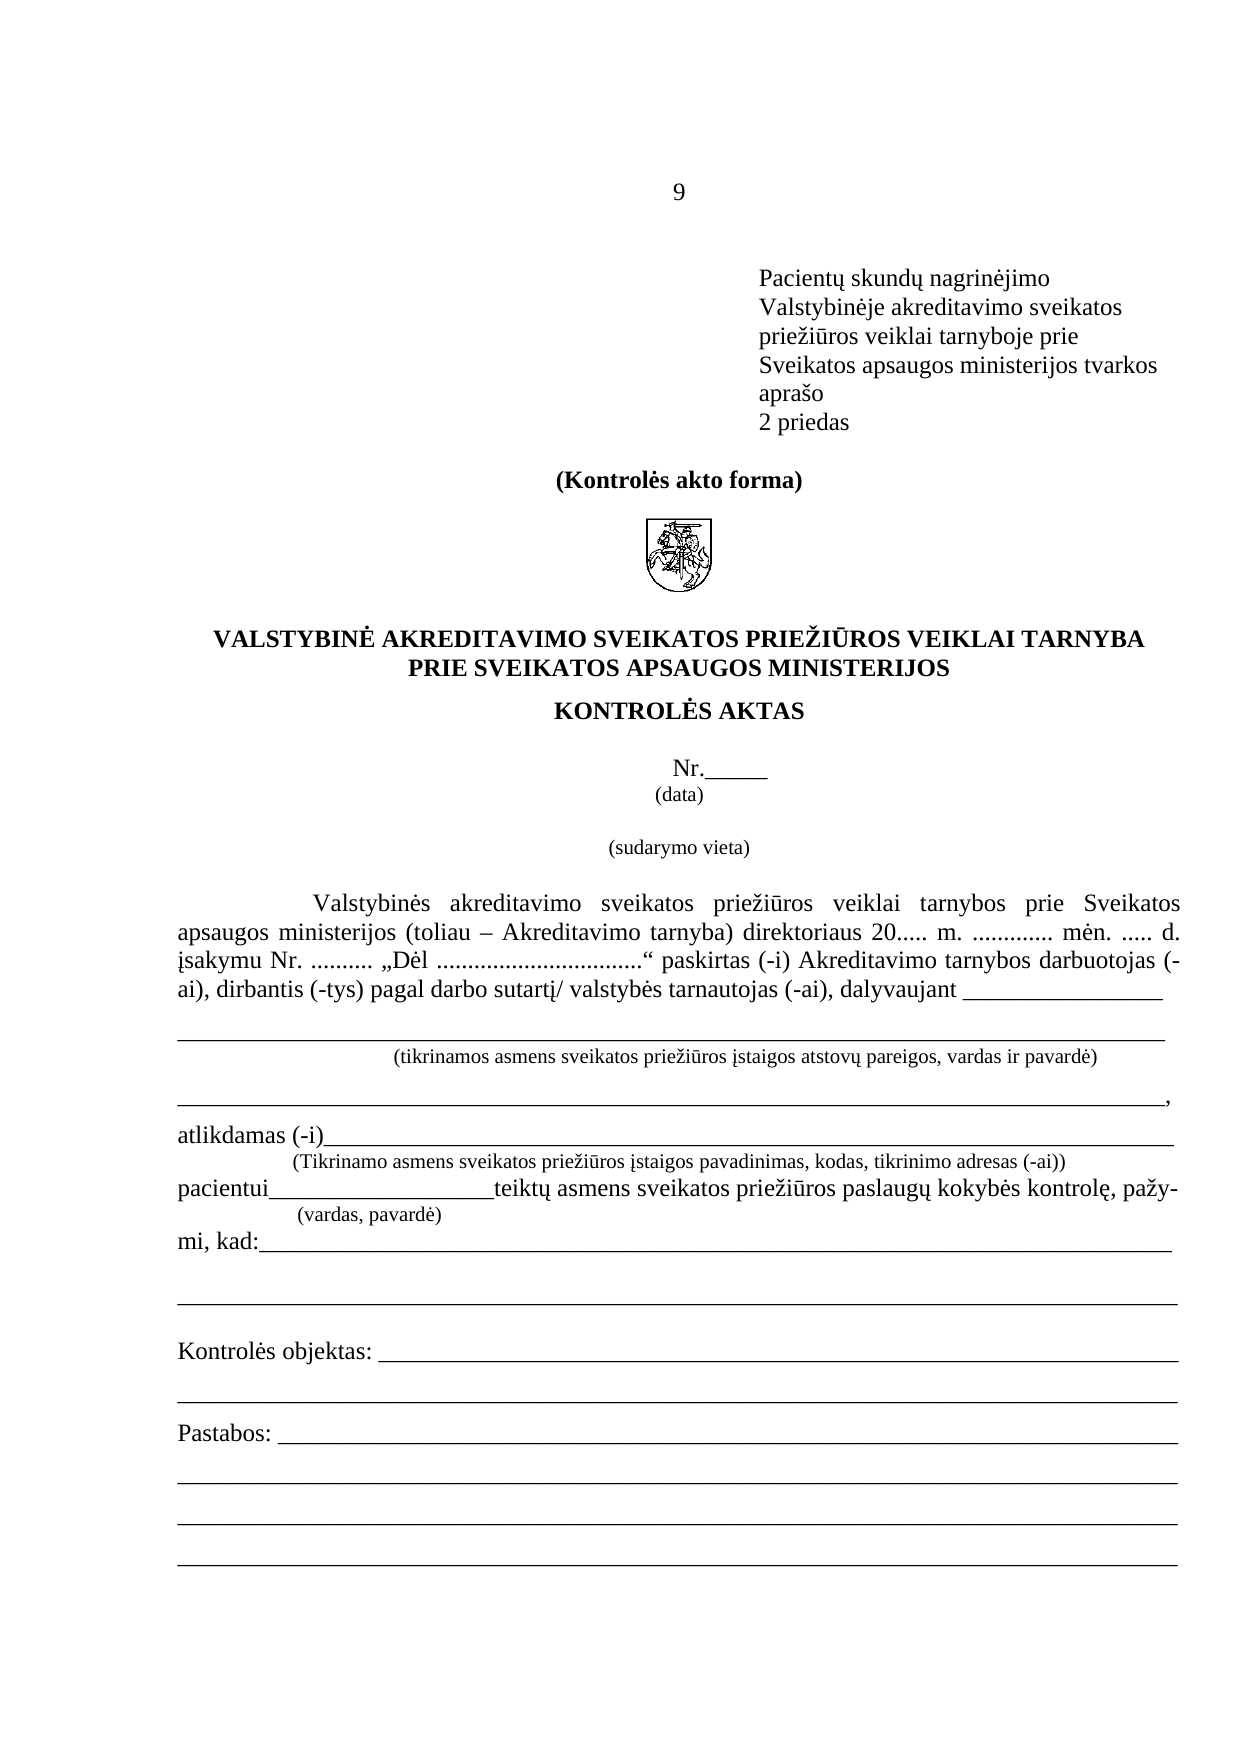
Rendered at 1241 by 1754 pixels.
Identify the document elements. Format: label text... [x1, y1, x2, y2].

text Pastabos: ________________________________________________________________________ [177, 1418, 1181, 1447]
text PRIE SVEIKATOS APSAUGOS MINISTERIJOS [177, 653, 1181, 682]
text (Tikrinamo asmens sveikatos priežiūros įstaigos pavadinimas, kodas, tikrinimo adresas (-ai)) [177, 1149, 1181, 1173]
text ________________________________________________________________________________ [177, 1279, 1181, 1308]
text (Kontrolės akto forma) [177, 465, 1181, 493]
text Pacientų skundų nagrinėjimo Valstybinėje akreditavimo sveikatos priežiūros veiklai tarnyboje prie Sveikatos apsaugos ministerijos tvarkos aprašo [758, 263, 1181, 407]
text ________________________________________________________________________________ [177, 1458, 1182, 1487]
text 2 priedas [758, 407, 1181, 436]
text atlikdamas (-i)____________________________________________________________________ [177, 1120, 1181, 1149]
text (data) [177, 782, 1181, 806]
text KONTROLĖS AKTAS [177, 696, 1181, 725]
text (sudarymo vieta) [177, 835, 1181, 859]
text Kontrolės objektas: ________________________________________________________________ [177, 1336, 1181, 1365]
text _______________________________________________________________________________ [177, 1015, 1181, 1044]
text pacientui__________________teiktų asmens sveikatos priežiūros paslaugų kokybės kontrolę, pažy- [177, 1173, 1181, 1202]
text Nr._____ [177, 753, 1181, 782]
text VALSTYBINĖ AKREDITAVIMO SVEIKATOS PRIEŽIŪROS VEIKLAI TARNYBA [177, 624, 1181, 653]
text ________________________________________________________________________________ [177, 1540, 1181, 1569]
text (tikrinamos asmens sveikatos priežiūros įstaigos atstovų pareigos, vardas ir pavardė) [177, 1044, 1181, 1068]
text (vardas, pavardė) [177, 1202, 1181, 1226]
text Valstybinės akreditavimo sveikatos priežiūros veiklai tarnybos prie Sveikatos apsaugos ministerijos (toliau – Akreditavimo tarnyba) direktoriaus 20..... m. ............. mėn. ..... d. įsakymu Nr. .......... „Dėl .................................“ paskirtas (-i) Akreditavimo tarnybos darbuotojas (-ai), dirbantis (-tys) pagal darbo sutartį/ valstybės tarnautojas (-ai), dalyvaujant ________________ [177, 888, 1181, 1003]
text ________________________________________________________________________________ [177, 1499, 1182, 1528]
text ________________________________________________________________________________ [177, 1377, 1182, 1406]
text mi, kad:_________________________________________________________________________ [177, 1226, 1181, 1255]
text _______________________________________________________________________________, [177, 1080, 1181, 1108]
